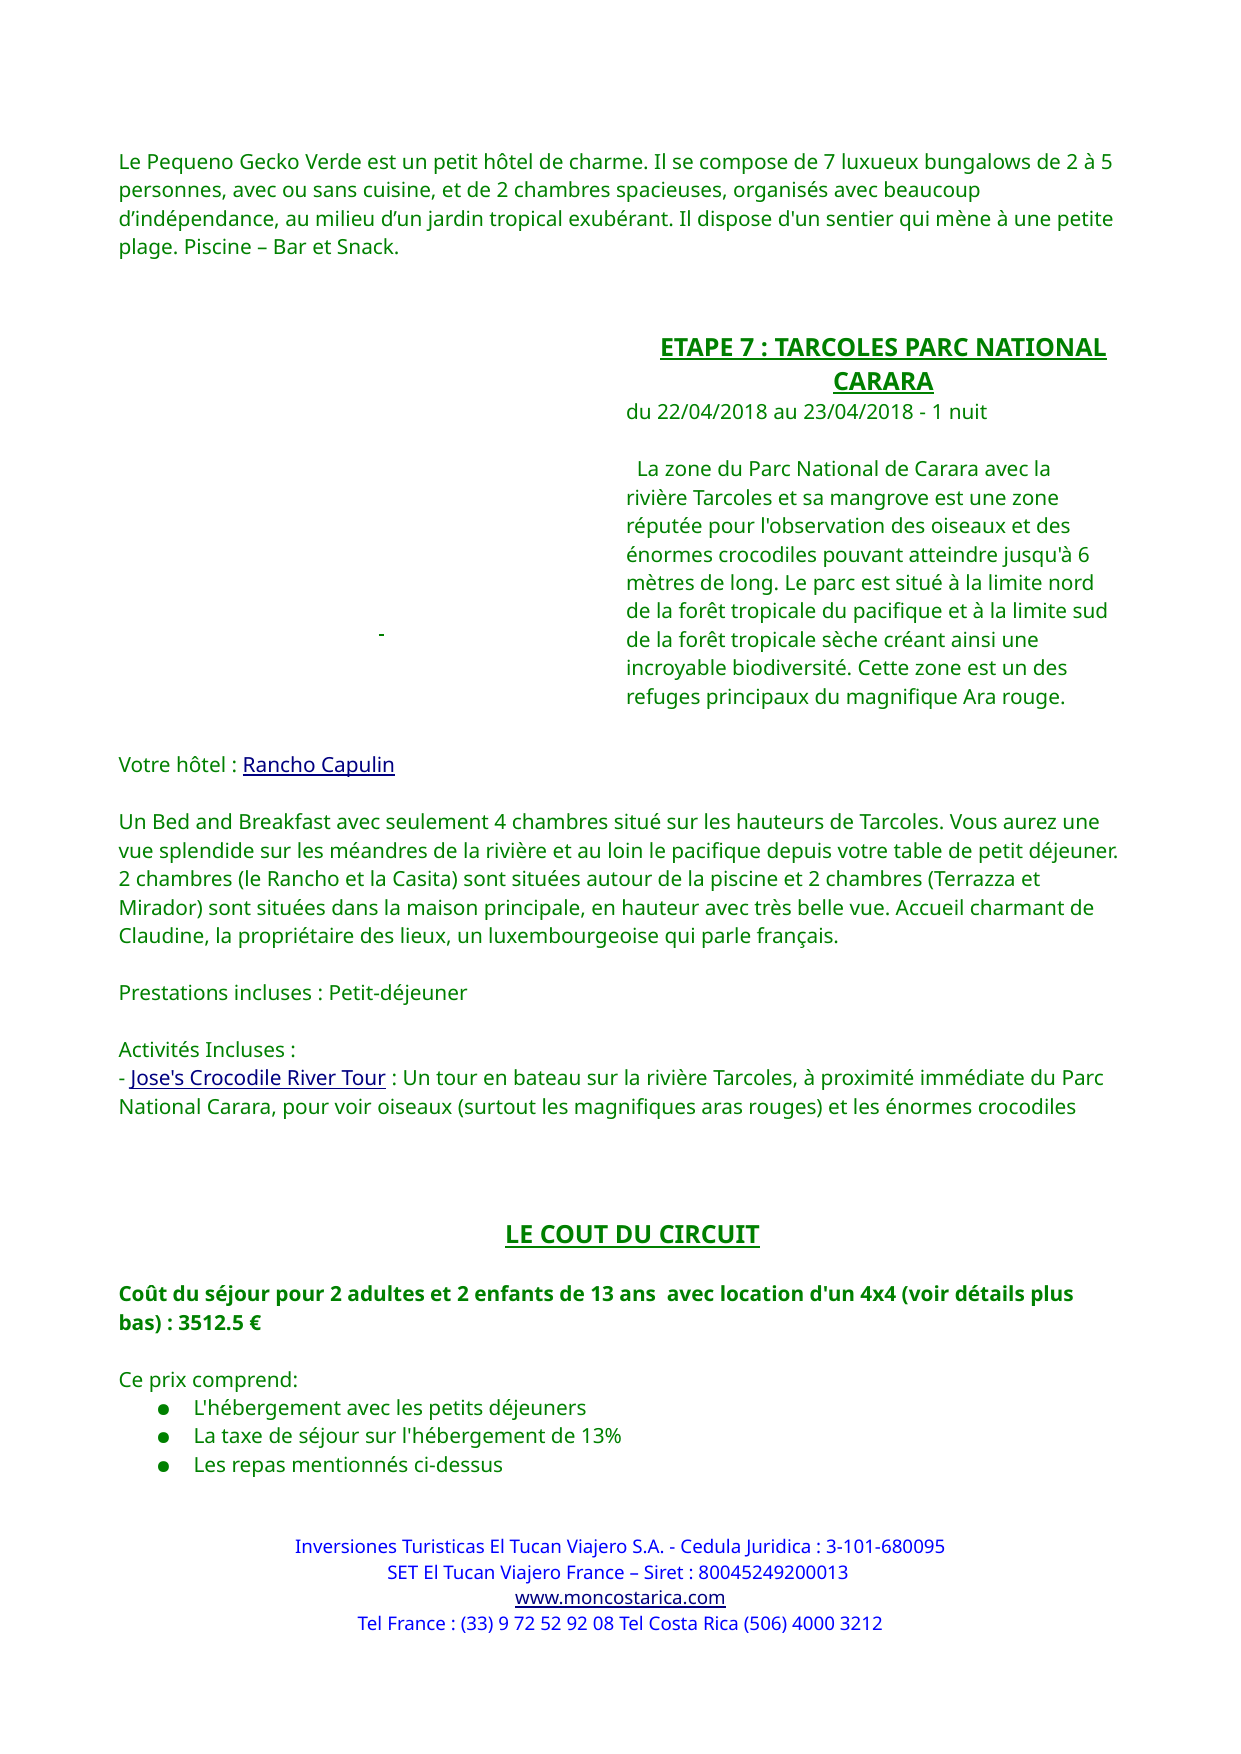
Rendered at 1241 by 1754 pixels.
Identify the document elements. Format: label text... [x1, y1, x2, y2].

list Les repas mentionnés ci-dessus [156, 1450, 1122, 1478]
text - Jose's Crocodile River Tour : Un tour en bateau sur la rivière Tarcoles, à proximité immédiate du Parc National Carara, pour voir oiseaux (surtout les magnifiques aras rouges) et les énormes crocodiles [118, 1063, 1122, 1120]
text Prestations incluses : Petit-déjeuner [118, 978, 1122, 1007]
table_header [118, 324, 620, 716]
text Activités Incluses : [118, 1035, 1122, 1063]
text LE COUT DU CIRCUIT [118, 1217, 1146, 1251]
list L'hébergement avec les petits déjeuners [156, 1393, 1122, 1422]
list La taxe de séjour sur l'hébergement de 13% [156, 1422, 1122, 1450]
text Coût du séjour pour 2 adultes et 2 enfants de 13 ans avec location d'un 4x4 (voir détails plus bas) : 3512.5 € [118, 1279, 1122, 1336]
table_header ETAPE 7 : TARCOLES PARC NATIONAL CARARA du 22/04/2018 au 23/04/2018 - 1 nuit La zone du Parc National de Carara avec la rivière Tarcoles et sa mangrove est une zone réputée pour l'observation des oiseaux et des énormes crocodiles pouvant atteindre jusqu'à 6 mètres de long. Le parc est situé à la limite nord de la forêt tropicale du pacifique et à la limite sud de la forêt tropicale sèche créant ainsi une incroyable biodiversité. Cette zone est un des refuges principaux du magnifique Ara rouge. [620, 324, 1122, 716]
text Votre hôtel : Rancho Capulin [118, 750, 1122, 778]
text Ce prix comprend: [118, 1365, 1122, 1393]
text Le Pequeno Gecko Verde est un petit hôtel de charme. Il se compose de 7 luxueux bungalows de 2 à 5 personnes, avec ou sans cuisine, et de 2 chambres spacieuses, organisés avec beaucoup d’indépendance, au milieu d’un jardin tropical exubérant. Il dispose d'un sentier qui mène à une petite plage. Piscine – Bar et Snack. [118, 147, 1122, 261]
text Un Bed and Breakfast avec seulement 4 chambres situé sur les hauteurs de Tarcoles. Vous aurez une vue splendide sur les méandres de la rivière et au loin le pacifique depuis votre table de petit déjeuner. 2 chambres (le Rancho et la Casita) sont situées autour de la piscine et 2 chambres (Terrazza et Mirador) sont situées dans la maison principale, en hauteur avec très belle vue. Accueil charmant de Claudine, la propriétaire des lieux, un luxembourgeoise qui parle français. [118, 807, 1122, 949]
